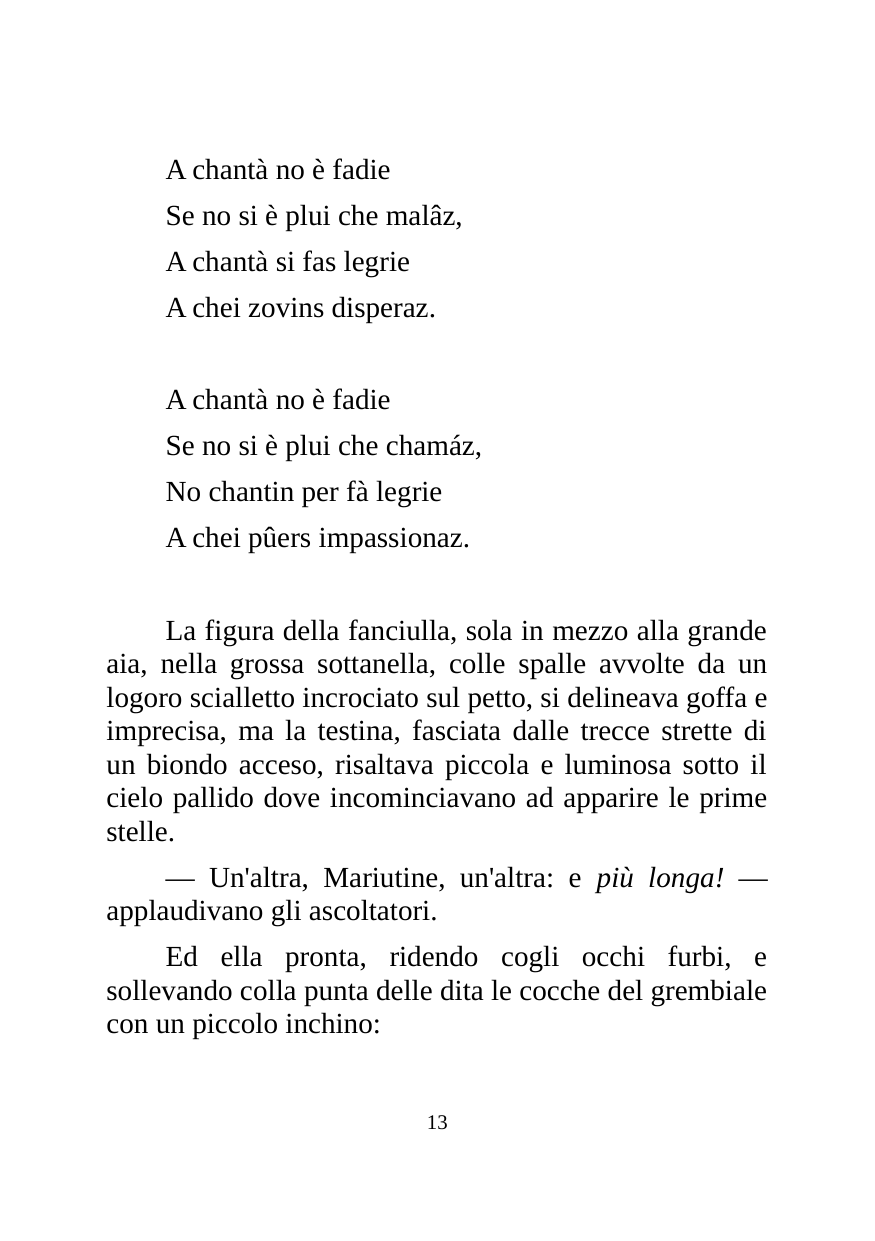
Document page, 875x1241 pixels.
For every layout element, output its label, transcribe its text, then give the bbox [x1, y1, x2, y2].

text Se no si è plui che chamáz, [106, 428, 768, 462]
text La figura della fanciulla, sola in mezzo alla grande aia, nella grossa sottanella, colle spalle avvolte da un logoro scialletto incrociato sul petto, si delineava goffa e imprecisa, ma la testina, fasciata dalle trecce strette di un biondo acceso, risaltava piccola e luminosa sotto il cielo pallido dove incominciavano ad apparire le prime stelle. [106, 613, 768, 847]
text Ed ella pronta, ridendo cogli occhi furbi, e sollevando colla punta delle dita le cocche del grembiale con un piccolo inchino: [106, 939, 768, 1040]
text — Un'altra, Mariutine, un'altra: e più longa! — applaudivano gli ascoltatori. [106, 860, 768, 927]
text A chantà no è fadie [106, 382, 768, 416]
text A chei zovins disperaz. [106, 290, 768, 324]
text A chei pûers impassionaz. [106, 521, 768, 554]
text A chantà no è fadie [106, 152, 768, 186]
text Se no si è plui che malâz, [106, 198, 768, 232]
text A chantà si fas legrie [106, 244, 768, 278]
text No chantin per fà legrie [106, 474, 768, 508]
